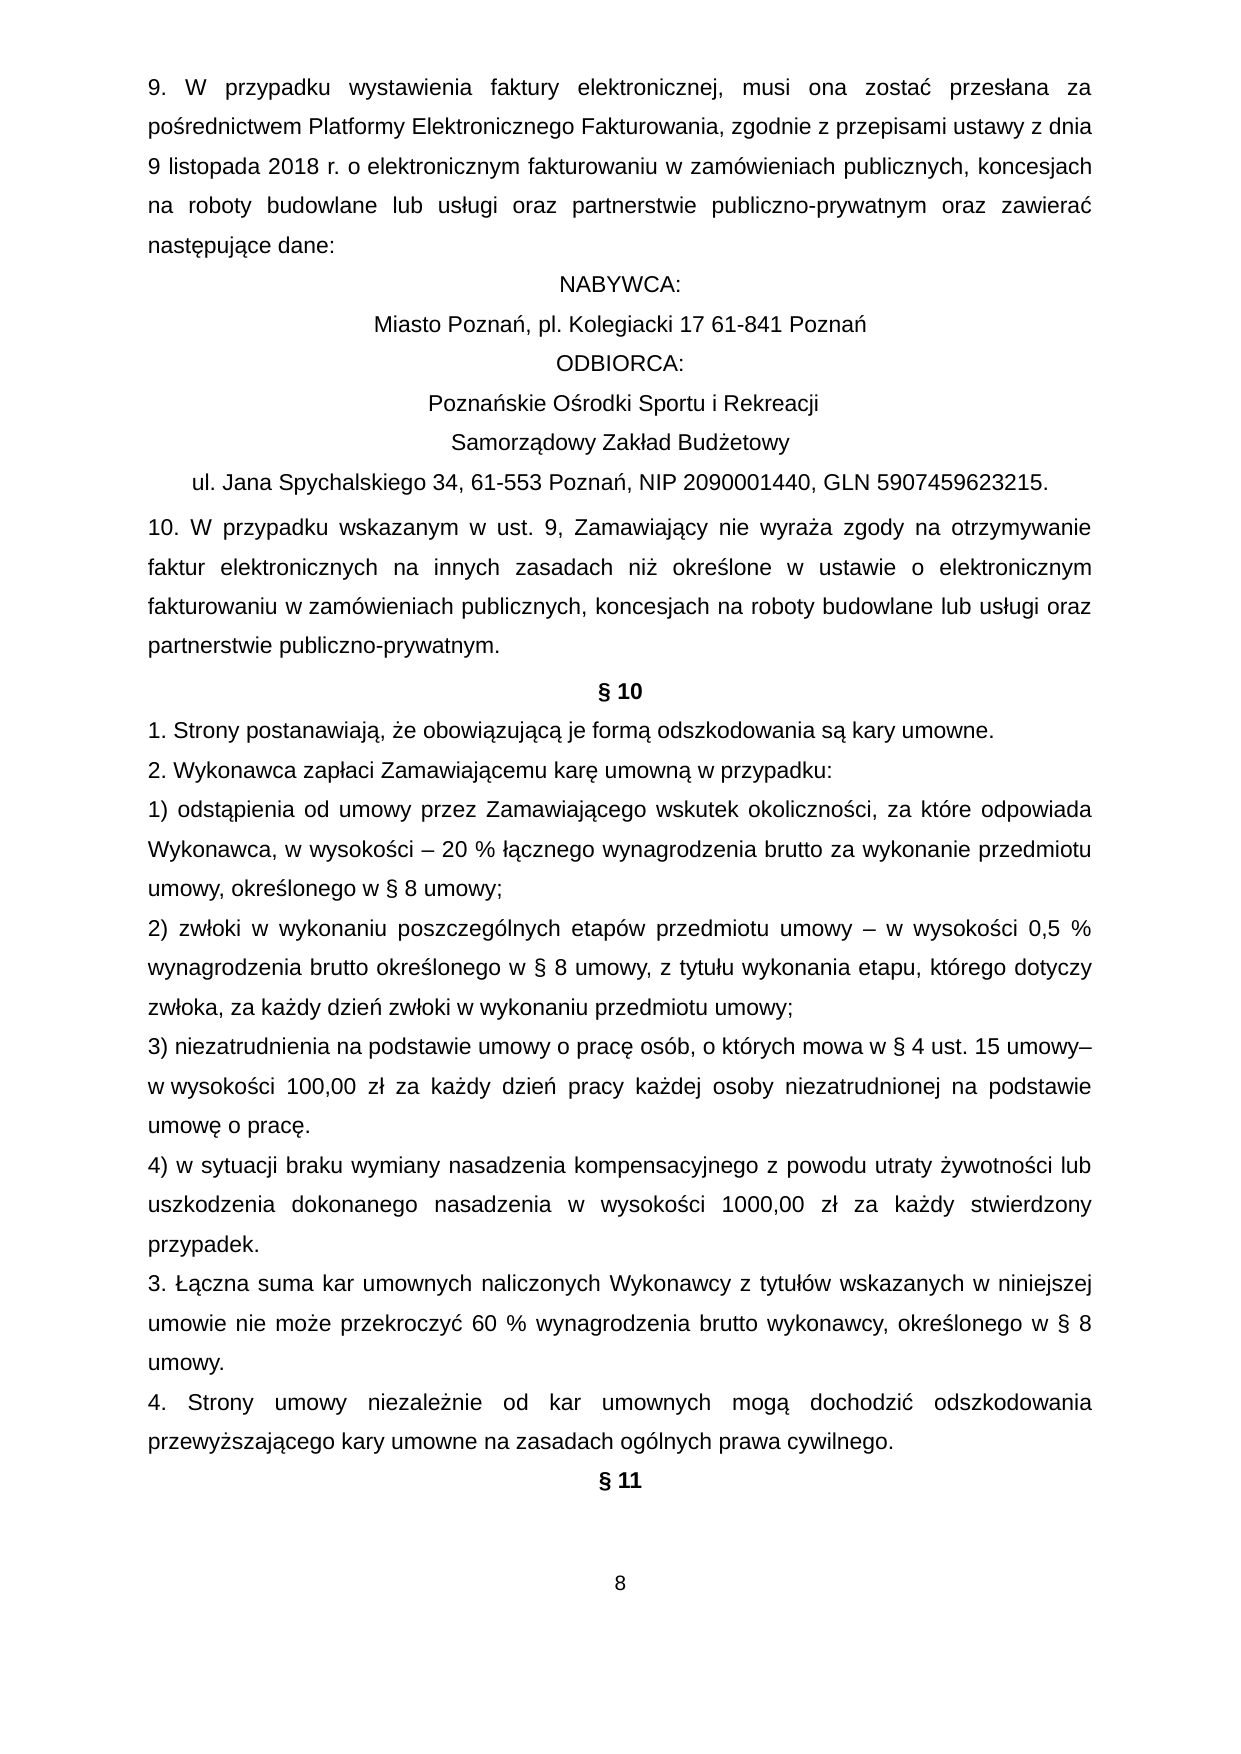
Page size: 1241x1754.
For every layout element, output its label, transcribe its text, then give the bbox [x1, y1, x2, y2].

text 4. Strony umowy niezależnie od kar umownych mogą dochodzić odszkodowania przewyższającego kary umowne na zasadach ogólnych prawa cywilnego. [148, 1388, 1093, 1454]
text 3) niezatrudnienia na podstawie umowy o pracę osób, o których mowa w § 4 ust. 15 umowy– w wysokości 100,00 zł za każdy dzień pracy każdej osoby niezatrudnionej na podstawie umowę o pracę. [148, 1033, 1093, 1138]
text Poznańskie Ośrodki Sportu i Rekreacji [148, 389, 1093, 416]
text 3. Łączna suma kar umownych naliczonych Wykonawcy z tytułów wskazanych w niniejszej umowie nie może przekroczyć 60 % wynagrodzenia brutto wykonawcy, określonego w § 8 umowy. [148, 1270, 1093, 1375]
text § 10 [148, 678, 1093, 704]
text § 11 [148, 1467, 1093, 1494]
text 2) zwłoki w wykonaniu poszczególnych etapów przedmiotu umowy – w wysokości 0,5 % wynagrodzenia brutto określonego w § 8 umowy, z tytułu wykonania etapu, którego dotyczy zwłoka, za każdy dzień zwłoki w wykonaniu przedmiotu umowy; [148, 915, 1093, 1020]
text 1. Strony postanawiają, że obowiązującą je formą odszkodowania są kary umowne. [148, 717, 1093, 744]
text ODBIORCA: [148, 350, 1093, 376]
text Miasto Poznań, pl. Kolegiacki 17 61-841 Poznań [148, 311, 1093, 337]
text Samorządowy Zakład Budżetowy [148, 429, 1093, 455]
text NABYWCA: [148, 271, 1093, 297]
text 9. W przypadku wystawienia faktury elektronicznej, musi ona zostać przesłana za pośrednictwem Platformy Elektronicznego Fakturowania, zgodnie z przepisami ustawy z dnia 9 listopada 2018 r. o elektronicznym fakturowaniu w zamówieniach publicznych, koncesjach na roboty budowlane lub usługi oraz partnerstwie publiczno-prywatnym oraz zawierać następujące dane: [148, 74, 1093, 258]
text 10. W przypadku wskazanym w ust. 9, Zamawiający nie wyraża zgody na otrzymywanie faktur elektronicznych na innych zasadach niż określone w ustawie o elektronicznym fakturowaniu w zamówieniach publicznych, koncesjach na roboty budowlane lub usługi oraz partnerstwie publiczno-prywatnym. [148, 514, 1093, 659]
text 2. Wykonawca zapłaci Zamawiającemu karę umowną w przypadku: [148, 757, 1093, 783]
text 4) w sytuacji braku wymiany nasadzenia kompensacyjnego z powodu utraty żywotności lub uszkodzenia dokonanego nasadzenia w wysokości 1000,00 zł za każdy stwierdzony przypadek. [148, 1152, 1093, 1257]
text 1) odstąpienia od umowy przez Zamawiającego wskutek okoliczności, za które odpowiada Wykonawca, w wysokości – 20 % łącznego wynagrodzenia brutto za wykonanie przedmiotu umowy, określonego w § 8 umowy; [148, 796, 1093, 902]
text ul. Jana Spychalskiego 34, 61-553 Poznań, NIP 2090001440, GLN 5907459623215. [148, 468, 1093, 495]
